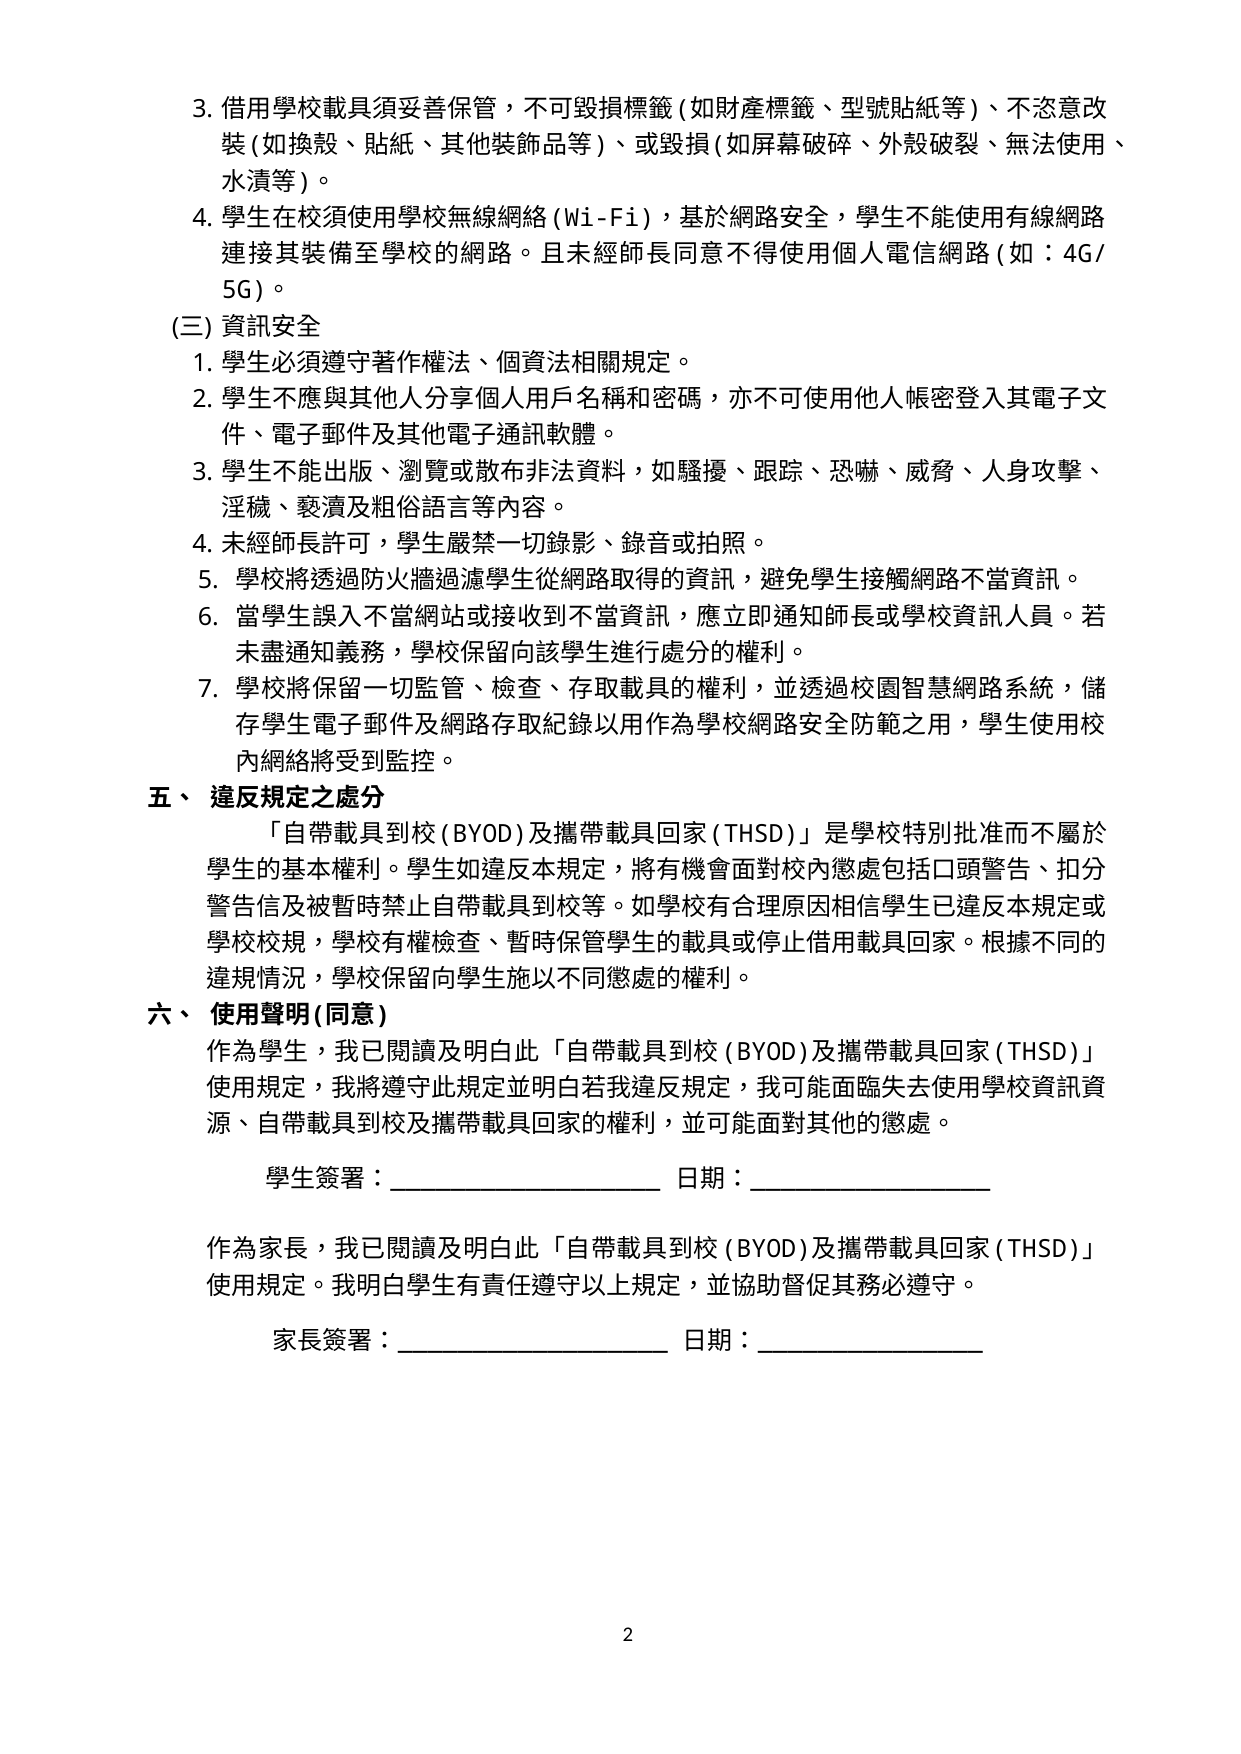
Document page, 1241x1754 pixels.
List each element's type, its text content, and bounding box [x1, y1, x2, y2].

list 學校將保留一切監管、檢查、存取載具的權利，並透過校園智慧網路系統，儲存學生電子郵件及網路存取紀錄以用作為學校網路安全防範之用，學生使用校內網絡將受到監控。 [198, 669, 1107, 777]
list 學校將透過防火牆過濾學生從網路取得的資訊，避免學生接觸網路不當資訊。 [198, 560, 1107, 596]
list 學生不應與其他人分享個人用戶名稱和密碼，亦不可使用他人帳密登入其電子文件、電子郵件及其他電子通訊軟體。 [192, 379, 1107, 451]
list 學生在校須使用學校無線網絡(Wi-Fi)，基於網路安全，學生不能使用有線網路連接其裝備至學校的網路。且未經師長同意不得使用個人電信網路(如：4G/5G)。 [192, 197, 1107, 306]
text 作為家長，我已閱讀及明白此「自帶載具到校(BYOD)及攜帶載具回家(THSD)」使用規定。我明白學生有責任遵守以上規定，並協助督促其務必遵守。 [207, 1229, 1107, 1301]
list 當學生誤入不當網站或接收到不當資訊，應立即通知師長或學校資訊人員。若未盡通知義務，學校保留向該學生進行處分的權利。 [198, 596, 1107, 669]
list 資訊安全 [172, 306, 1107, 342]
text 六、 使用聲明(同意) [148, 995, 1107, 1031]
text 家長簽署：__________________ 日期：_______________ [148, 1320, 1107, 1356]
text 「自帶載具到校(BYOD)及攜帶載具回家(THSD)」是學校特別批准而不屬於學生的基本權利。學生如違反本規定，將有機會面對校內懲處包括口頭警告、扣分、警告信及被暫時禁止自帶載具到校等。如學校有合理原因相信學生已違反本規定或學校校規，學校有權檢查、暫時保管學生的載具或停止借用載具回家。根據不同的違規情況，學校保留向學生施以不同懲處的權利。 [207, 814, 1107, 995]
list 學生必須遵守著作權法、個資法相關規定。 [192, 342, 1107, 379]
list 學生不能出版、瀏覽或散布非法資料，如騷擾、跟踪、恐嚇、威脅、人身攻擊、淫穢、褻瀆及粗俗語言等內容。 [192, 451, 1107, 524]
text 五、 違反規定之處分 [148, 777, 1107, 814]
list 未經師長許可，學生嚴禁一切錄影、錄音或拍照。 [192, 524, 1107, 560]
text 作為學生，我已閱讀及明白此「自帶載具到校(BYOD)及攜帶載具回家(THSD)」使用規定，我將遵守此規定並明白若我違反規定，我可能面臨失去使用學校資訊資源、自帶載具到校及攜帶載具回家的權利，並可能面對其他的懲處。 [207, 1031, 1107, 1140]
list 借用學校載具須妥善保管，不可毀損標籤(如財產標籤、型號貼紙等)、不恣意改裝(如換殼、貼紙、其他裝飾品等)、或毀損(如屏幕破碎、外殼破裂、無法使用、水漬等)。 [192, 89, 1107, 197]
text 學生簽署：__________________ 日期：________________ [148, 1159, 1107, 1195]
